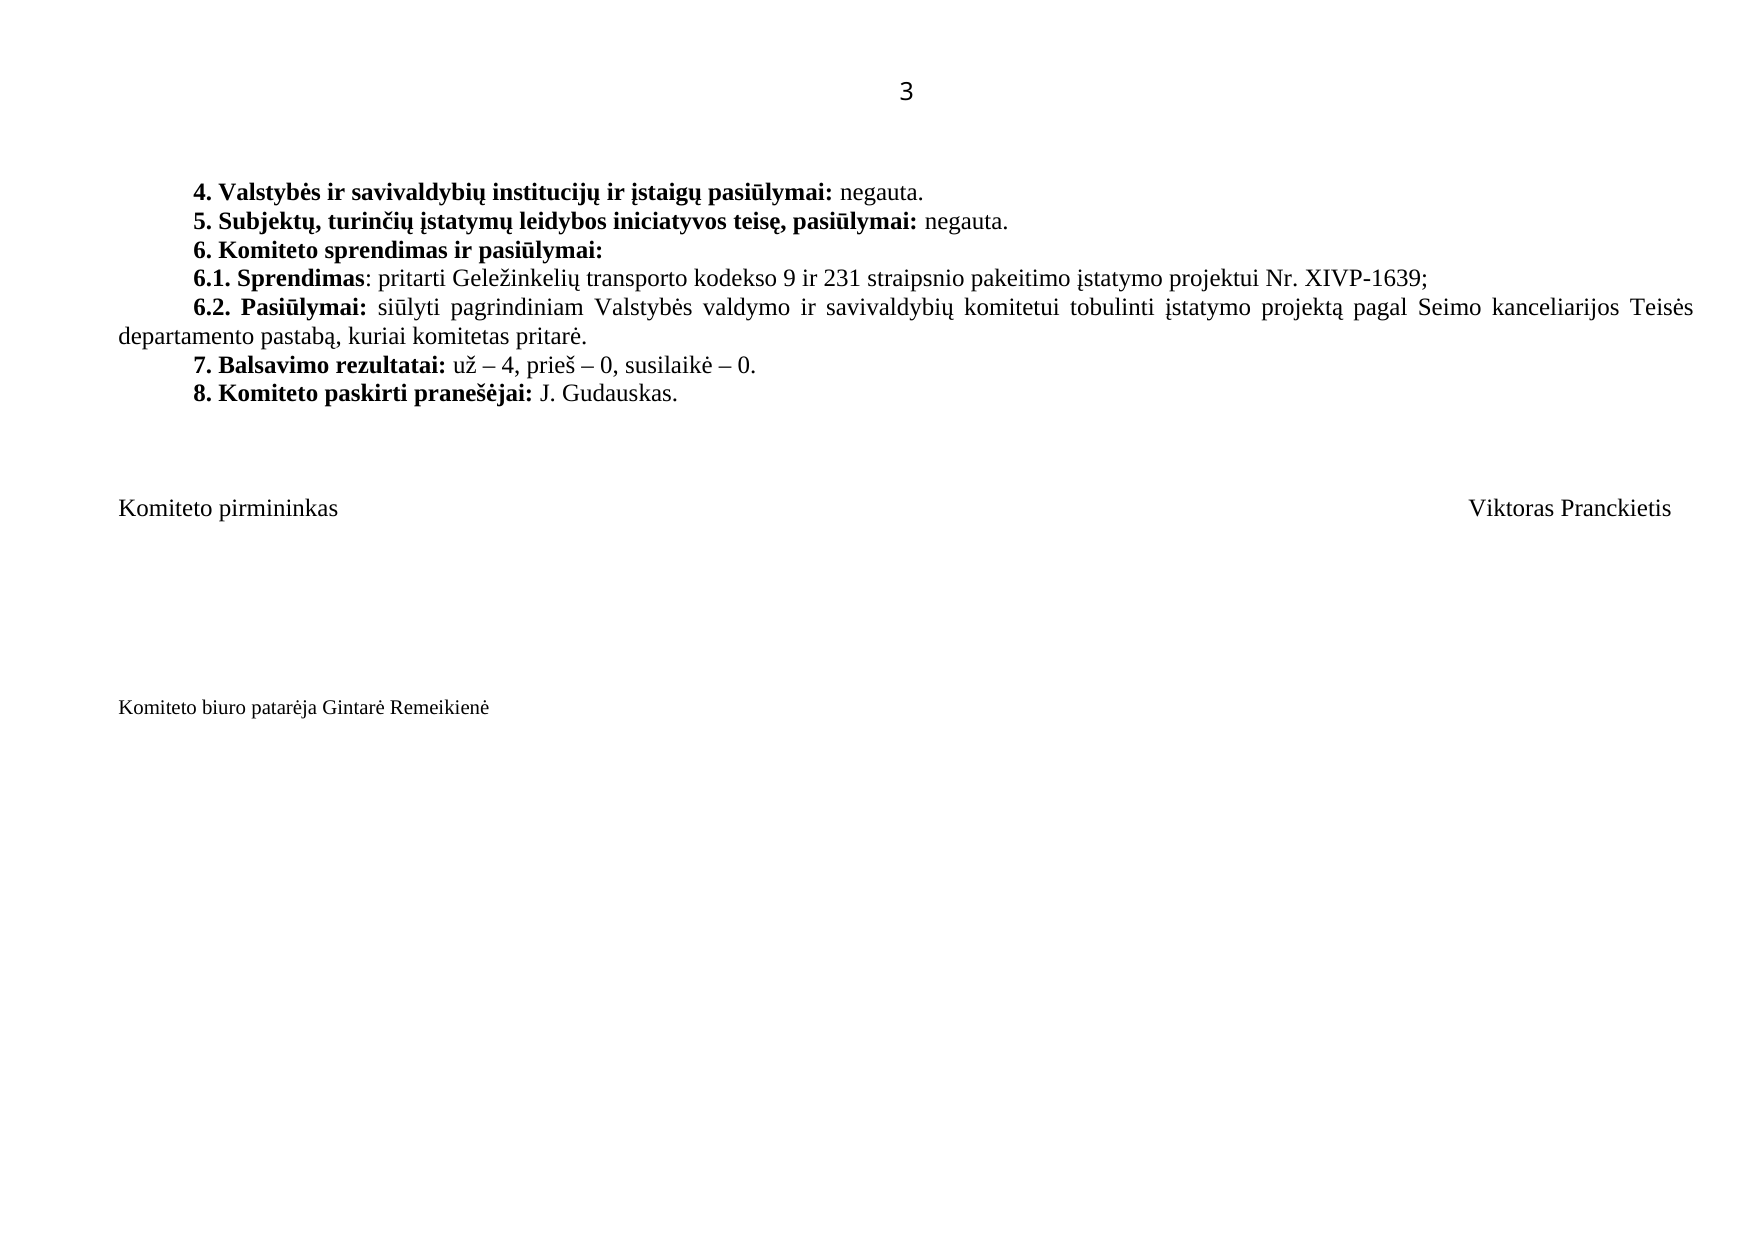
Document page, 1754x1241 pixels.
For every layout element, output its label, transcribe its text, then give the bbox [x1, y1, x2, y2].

text 6.1. Sprendimas: pritarti Geležinkelių transporto kodekso 9 ir 231 straipsnio pakeitimo įstatymo projektui Nr. XIVP-1639; [118, 263, 1695, 292]
text Komiteto pirmininkas Viktoras Pranckietis [118, 493, 1695, 522]
text 7. Balsavimo rezultatai: už – 4, prieš – 0, susilaikė – 0. [118, 350, 1695, 378]
text 6.2. Pasiūlymai: siūlyti pagrindiniam Valstybės valdymo ir savivaldybių komitetui tobulinti įstatymo projektą pagal Seimo kanceliarijos Teisės departamento pastabą, kuriai komitetas pritarė. [118, 292, 1695, 350]
text Komiteto biuro patarėja Gintarė Remeikienė [118, 695, 1695, 719]
subtitle 4. Valstybės ir savivaldybių institucijų ir įstaigų pasiūlymai: negauta. [118, 177, 1695, 206]
text 8. Komiteto paskirti pranešėjai: J. Gudauskas. [118, 378, 1695, 407]
subtitle 5. Subjektų, turinčių įstatymų leidybos iniciatyvos teisę, pasiūlymai: negauta. [118, 206, 1695, 235]
text 6. Komiteto sprendimas ir pasiūlymai: [118, 235, 1695, 263]
